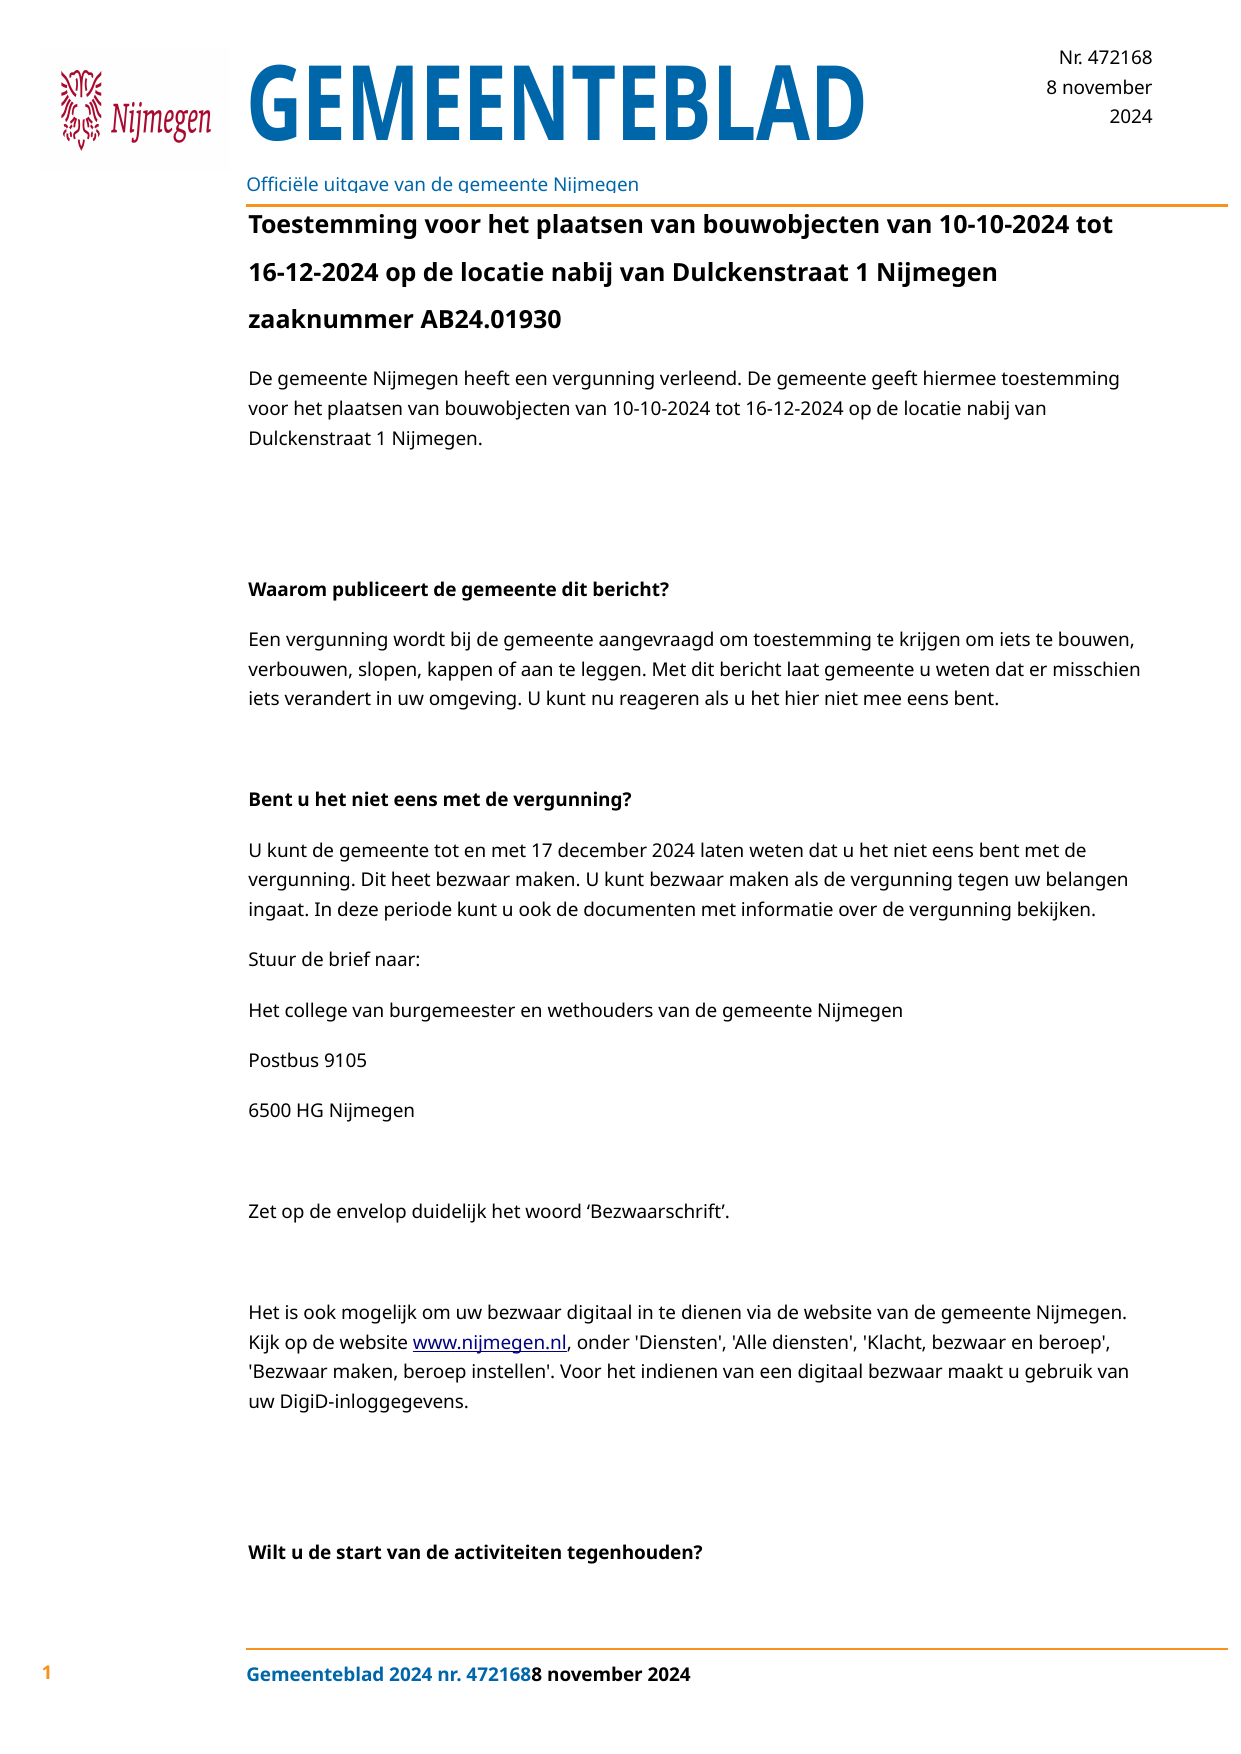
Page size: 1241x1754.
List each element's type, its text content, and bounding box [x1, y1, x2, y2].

text Zet op de envelop duidelijk het woord ‘Bezwaarschrift’. [248, 1198, 1152, 1224]
text 6500 HG Nijmegen [248, 1098, 1152, 1123]
text De gemeente Nijmegen heeft een vergunning verleend. De gemeente geeft hiermee toestemming voor het plaatsen van bouwobjecten van 10-10-2024 tot 16-12-2024 op de locatie nabij van Dulckenstraat 1 Nijmegen. [248, 366, 1152, 450]
text Waarom publiceert de gemeente dit bericht? [248, 576, 1152, 602]
text Bent u het niet eens met de vergunning? [248, 786, 1152, 812]
text Het is ook mogelijk om uw bezwaar digitaal in te dienen via de website van de gemeente Nijmegen. Kijk op de website www.nijmegen.nl, onder 'Diensten', 'Alle diensten', 'Klacht, bezwaar en beroep', 'Bezwaar maken, beroep instellen'. Voor het indienen van een digitaal bezwaar maakt u gebruik van uw DigiD-inloggegevens. [248, 1299, 1152, 1414]
text Wilt u de start van de activiteiten tegenhouden? [248, 1539, 1152, 1565]
text Stuur de brief naar: [248, 946, 1152, 972]
picture [41, 47, 231, 172]
text Een vergunning wordt bij de gemeente aangevraagd om toestemming te krijgen om iets te bouwen, verbouwen, slopen, kappen of aan te leggen. Met dit bericht laat gemeente u weten dat er misschien iets verandert in uw omgeving. U kunt nu reageren als u het hier niet mee eens bent. [248, 626, 1152, 711]
text Het college van burgemeester en wethouders van de gemeente Nijmegen [248, 997, 1152, 1022]
text Postbus 9105 [248, 1047, 1152, 1073]
text U kunt de gemeente tot en met 17 december 2024 laten weten dat u het niet eens bent met de vergunning. Dit heet bezwaar maken. U kunt bezwaar maken als de vergunning tegen uw belangen ingaat. In deze periode kunt u ook de documenten met informatie over de vergunning bekijken. [248, 837, 1152, 922]
text Toestemming voor het plaatsen van bouwobjecten van 10-10-2024 tot 16-12-2024 op de locatie nabij van Dulckenstraat 1 Nijmegen zaaknummer AB24.01930 [248, 207, 1152, 336]
